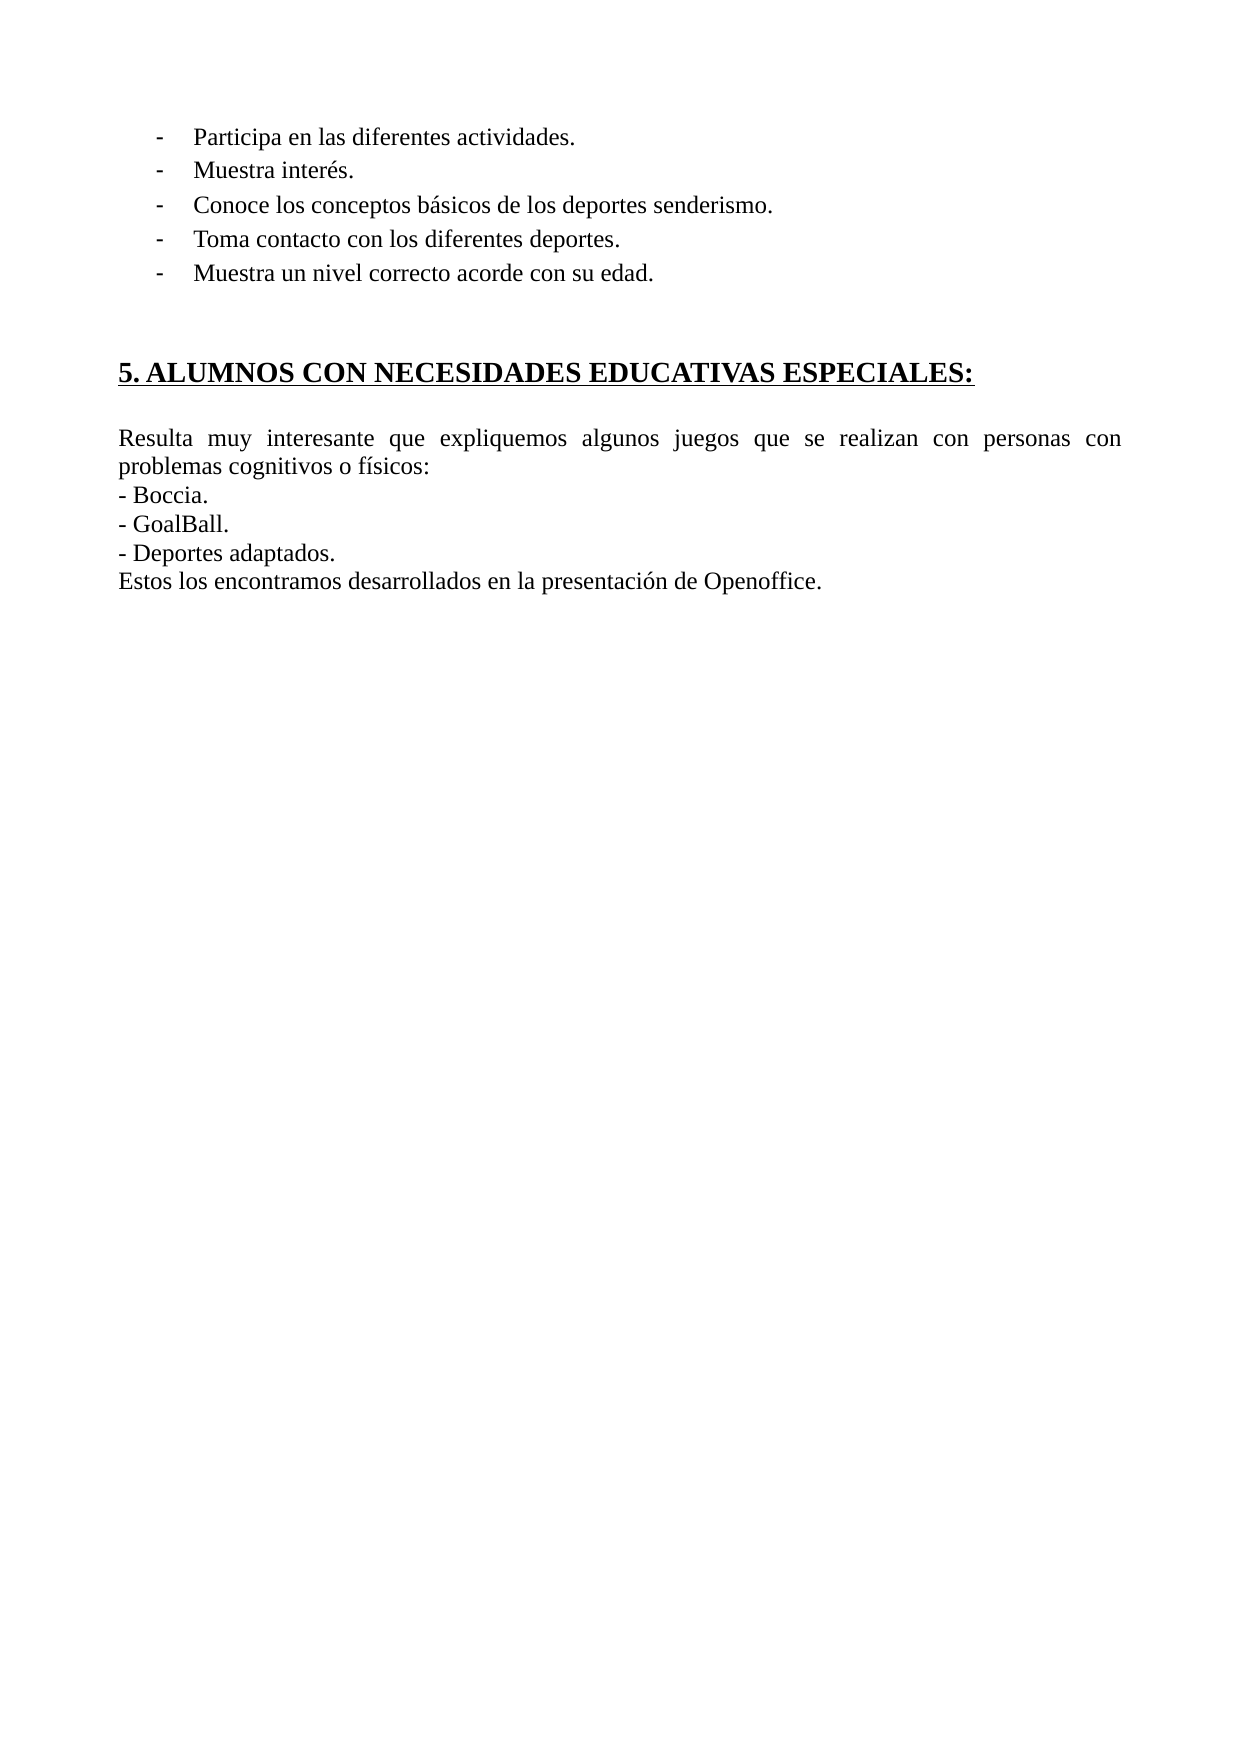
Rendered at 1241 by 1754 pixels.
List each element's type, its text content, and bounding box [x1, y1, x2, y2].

list Toma contacto con los diferentes deportes. [156, 220, 1122, 254]
text Resulta muy interesante que expliquemos algunos juegos que se realizan con personas con problemas cognitivos o físicos: [118, 423, 1122, 480]
text 5. ALUMNOS CON NECESIDADES EDUCATIVAS ESPECIALES: [118, 356, 1122, 389]
text - Boccia. [118, 480, 1122, 509]
text Estos los encontramos desarrollados en la presentación de Openoffice. [118, 566, 1122, 595]
list Conoce los conceptos básicos de los deportes senderismo. [156, 186, 1122, 220]
text - Deportes adaptados. [118, 538, 1122, 566]
list Muestra interés. [156, 152, 1122, 186]
text - GoalBall. [118, 509, 1122, 538]
list Muestra un nivel correcto acorde con su edad. [156, 254, 1122, 288]
list Participa en las diferentes actividades. [156, 118, 1122, 152]
